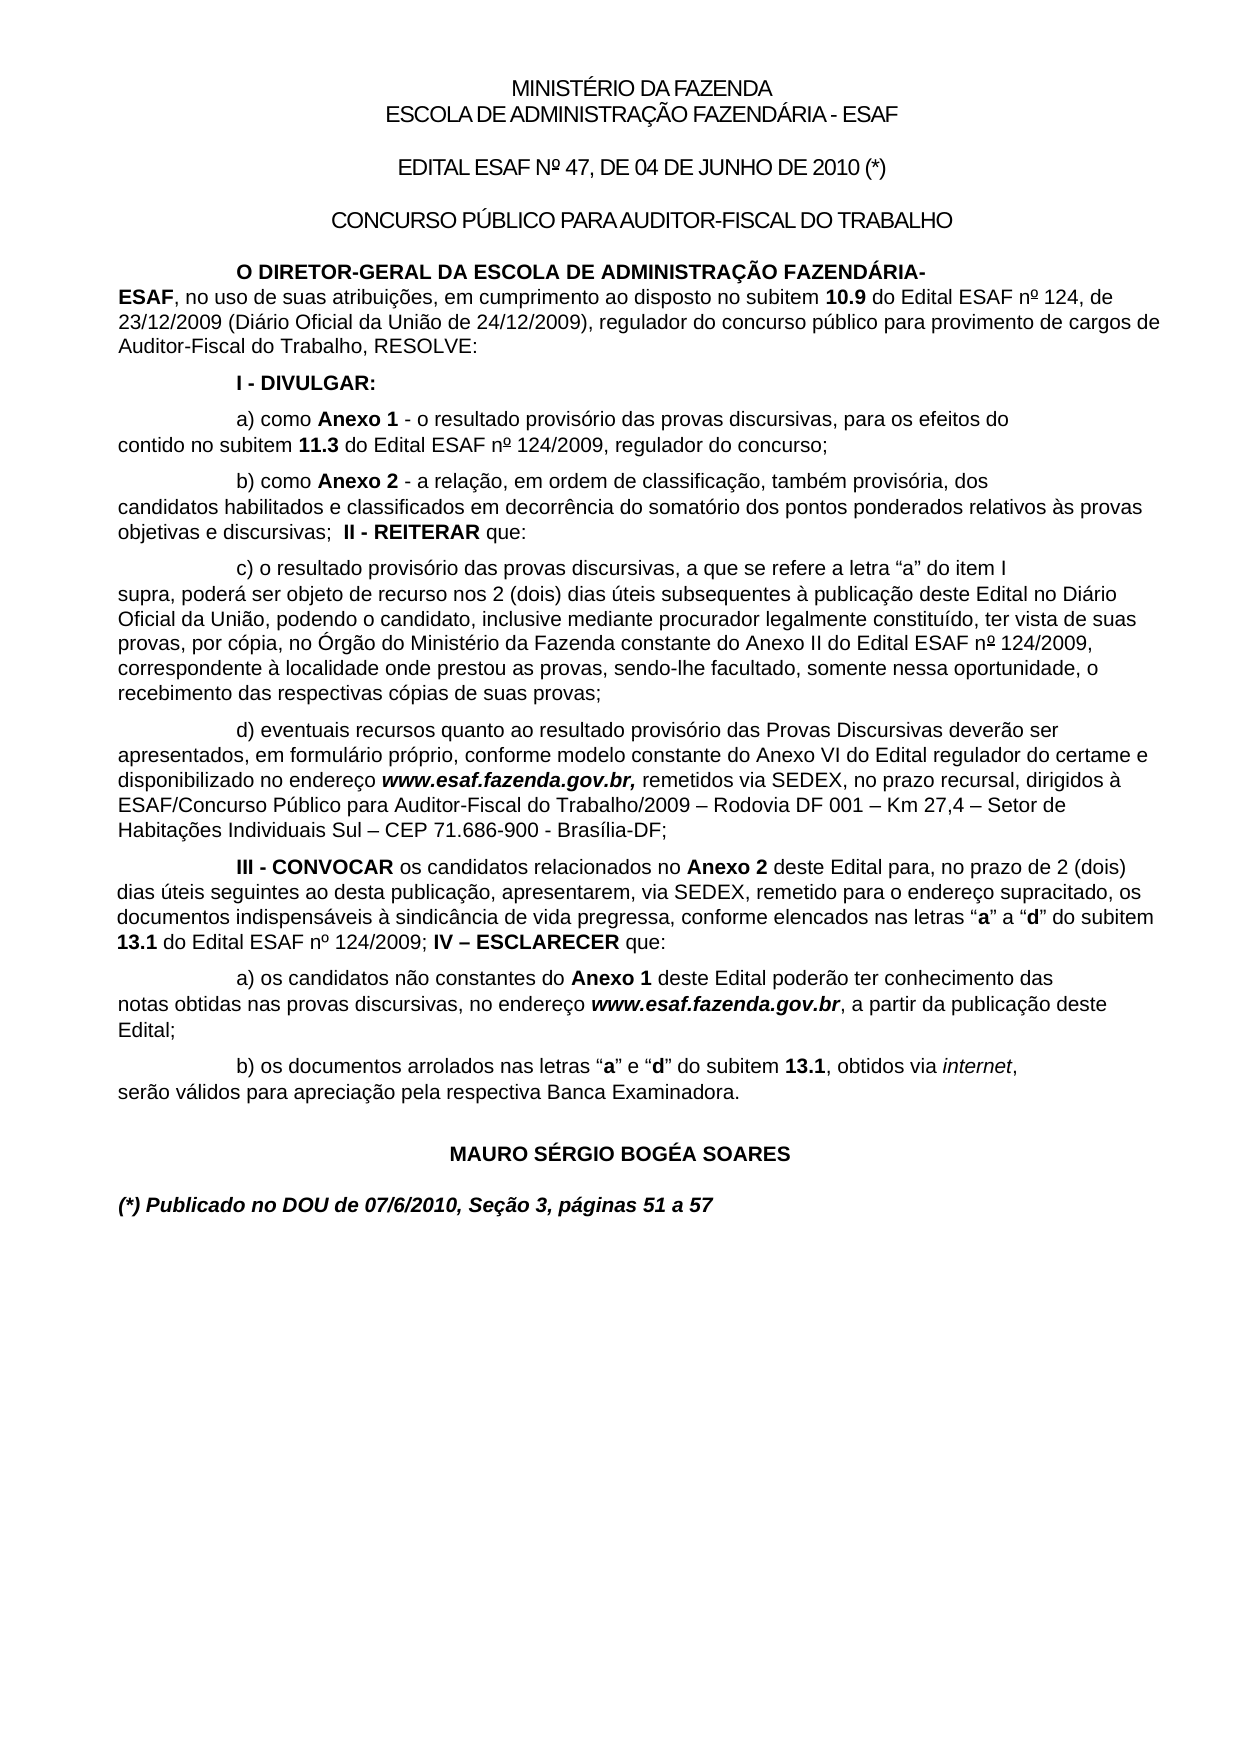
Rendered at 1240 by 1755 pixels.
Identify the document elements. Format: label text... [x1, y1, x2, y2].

text a) como Anexo 1 - o resultado provisório das provas discursivas, para os efeitos do [118, 407, 1167, 431]
text I - DIVULGAR: [118, 371, 1167, 395]
subtitle MAURO SÉRGIO BOGÉA SOARES [118, 1142, 1122, 1166]
text serão válidos para apreciação pela respectiva Banca Examinadora. [118, 1080, 1167, 1104]
text O DIRETOR-GERAL DA ESCOLA DE ADMINISTRAÇÃO FAZENDÁRIA- [118, 259, 1167, 283]
text notas obtidas nas provas discursivas, no endereço www.esaf.fazenda.gov.br, a partir da publicação deste [118, 992, 1167, 1016]
text b) como Anexo 2 - a relação, em ordem de classificação, também provisória, dos [118, 469, 1167, 493]
text (*) Publicado no DOU de 07/6/2010, Seção 3, páginas 51 a 57 [118, 1193, 1167, 1217]
text Edital; [118, 1018, 1167, 1042]
text CONCURSO PÚBLICO PARA AUDITOR-FISCAL DO TRABALHO [118, 207, 1167, 233]
text d) eventuais recursos quanto ao resultado provisório das Provas Discursivas deverão ser [118, 717, 1167, 741]
text apresentados, em formulário próprio, conforme modelo constante do Anexo VI do Edital regulador do certame e disponibilizado no endereço www.esaf.fazenda.gov.br, remetidos via SEDEX, no prazo recursal, dirigidos à ESAF/Concurso Público para Auditor-Fiscal do Trabalho/2009 – Rodovia DF 001 – Km 27,4 – Setor de Habitações Individuais Sul – CEP 71.686-900 - Brasília-DF; [118, 743, 1167, 842]
text III - CONVOCAR os candidatos relacionados no Anexo 2 deste Edital para, no prazo de 2 (dois) dias úteis seguintes ao desta publicação, apresentarem, via SEDEX, remetido para o endereço supracitado, os documentos indispensáveis à sindicância de vida pregressa, conforme elencados nas letras “a” a “d” do subitem 13.1 do Edital ESAF nº 124/2009; IV – ESCLARECER que: [117, 855, 1167, 953]
text ESAF, no uso de suas atribuições, em cumprimento ao disposto no subitem 10.9 do Edital ESAF nº 124, de 23/12/2009 (Diário Oficial da União de 24/12/2009), regulador do concurso público para provimento de cargos de Auditor-Fiscal do Trabalho, RESOLVE: [118, 285, 1167, 358]
text MINISTÉRIO DA FAZENDA [118, 75, 1167, 101]
text b) os documentos arrolados nas letras “a” e “d” do subitem 13.1, obtidos via internet, [118, 1054, 1167, 1078]
text c) o resultado provisório das provas discursivas, a que se refere a letra “a” do item I [118, 556, 1167, 579]
text contido no subitem 11.3 do Edital ESAF nº 124/2009, regulador do concurso; [118, 433, 1167, 457]
text a) os candidatos não constantes do Anexo 1 deste Edital poderão ter conhecimento das [118, 966, 1167, 990]
text supra, poderá ser objeto de recurso nos 2 (dois) dias úteis subsequentes à publicação deste Edital no Diário Oficial da União, podendo o candidato, inclusive mediante procurador legalmente constituído, ter vista de suas provas, por cópia, no Órgão do Ministério da Fazenda constante do Anexo II do Edital ESAF nº 124/2009, correspondente à localidade onde prestou as provas, sendo-lhe facultado, somente nessa oportunidade, o recebimento das respectivas cópias de suas provas; [118, 581, 1167, 705]
text candidatos habilitados e classificados em decorrência do somatório dos pontos ponderados relativos às provas objetivas e discursivas; II - REITERAR que: [118, 495, 1167, 544]
text ESCOLA DE ADMINISTRAÇÃO FAZENDÁRIA - ESAF [118, 101, 1167, 128]
text EDITAL ESAF Nº 47, DE 04 DE JUNHO DE 2010 (*) [118, 154, 1167, 180]
